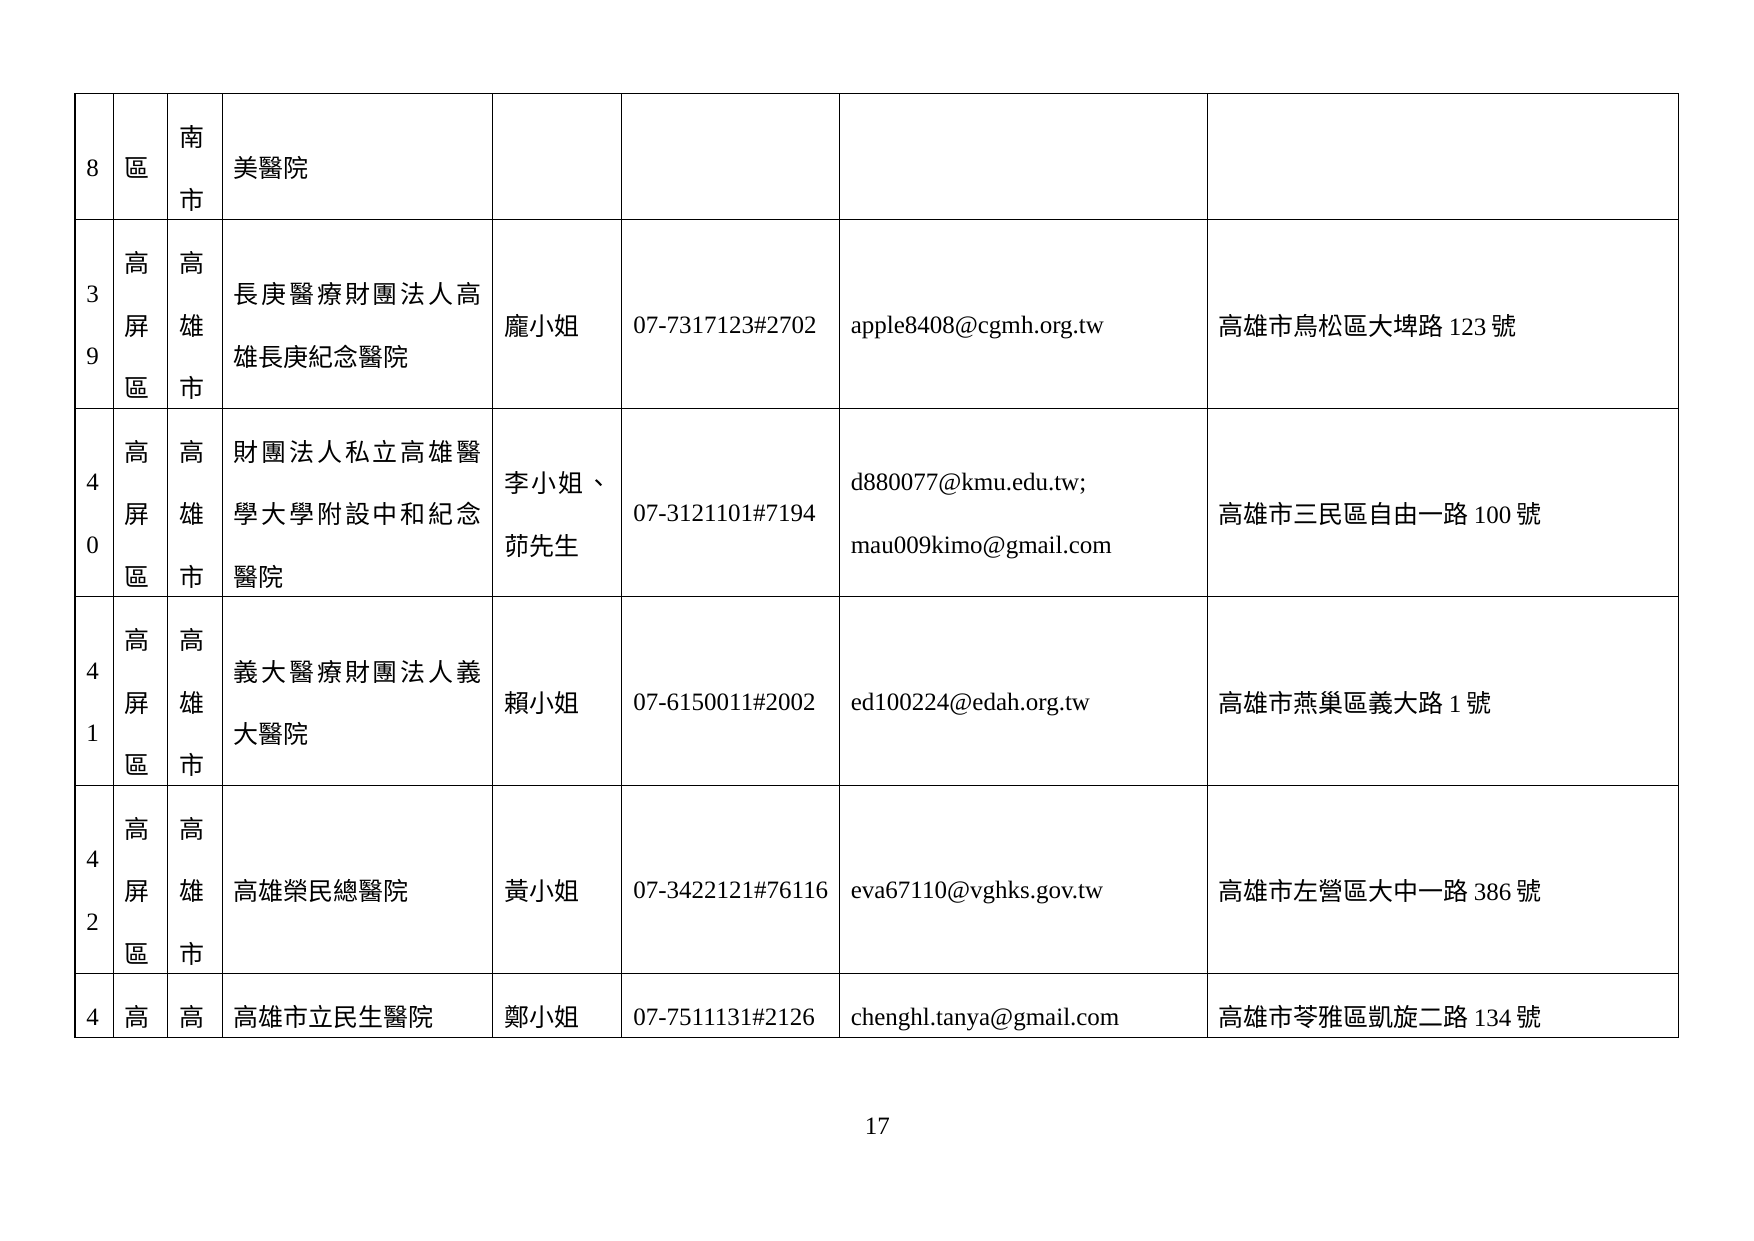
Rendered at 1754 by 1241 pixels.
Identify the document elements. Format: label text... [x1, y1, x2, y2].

table_cell 高 [168, 974, 222, 1037]
table_cell 07-7511131#2126 [622, 974, 839, 1037]
table_cell 高雄市 [168, 786, 222, 973]
table_cell 高屏區 [114, 409, 167, 596]
table_cell 龐小姐 [493, 220, 621, 408]
table_cell 39 [76, 220, 113, 408]
table_cell 07-3121101#7194 [622, 409, 839, 596]
table_cell 黃小姐 [493, 786, 621, 973]
table_cell 07-3422121#76116 [622, 786, 839, 973]
table_cell 高雄市左營區大中一路386號 [1208, 786, 1678, 973]
table_cell apple8408@cgmh.org.tw [840, 220, 1207, 408]
table_cell 高 [114, 974, 167, 1037]
table_cell 區 [114, 94, 167, 219]
table_cell 8 [76, 94, 113, 219]
table_cell 42 [76, 786, 113, 973]
table_cell d880077@kmu.edu.tw; mau009kimo@gmail.com [840, 409, 1207, 596]
table_cell 李小姐、茆先生 [493, 409, 621, 596]
table_cell 高雄市鳥松區大埤路123號 [1208, 220, 1678, 408]
table_cell 南市 [168, 94, 222, 219]
table_cell 高屏區 [114, 597, 167, 785]
table_cell ed100224@edah.org.tw [840, 597, 1207, 785]
table_cell 義大醫療財團法人義大醫院 [223, 597, 492, 785]
table_cell 美醫院 [223, 94, 492, 219]
table_cell 高雄市苓雅區凱旋二路134號 [1208, 974, 1678, 1037]
table_cell 賴小姐 [493, 597, 621, 785]
table_cell 07-6150011#2002 [622, 597, 839, 785]
table_cell 高雄市 [168, 597, 222, 785]
table_cell 4 [76, 974, 113, 1037]
table_cell [493, 94, 621, 219]
table_cell 07-7317123#2702 [622, 220, 839, 408]
table_cell 財團法人私立高雄醫學大學附設中和紀念醫院 [223, 409, 492, 596]
table_cell 高雄市三民區自由一路100號 [1208, 409, 1678, 596]
table_cell 高雄市 [168, 220, 222, 408]
table_cell chenghl.tanya@gmail.com [840, 974, 1207, 1037]
table_cell 41 [76, 597, 113, 785]
table_cell 高雄市立民生醫院 [223, 974, 492, 1037]
table_cell 40 [76, 409, 113, 596]
table_cell eva67110@vghks.gov.tw [840, 786, 1207, 973]
table_cell 鄭小姐 [493, 974, 621, 1037]
table_cell 高屏區 [114, 786, 167, 973]
table_cell 高雄市燕巢區義大路1號 [1208, 597, 1678, 785]
table_cell 長庚醫療財團法人高雄長庚紀念醫院 [223, 220, 492, 408]
table_cell [1208, 94, 1678, 219]
table_cell [622, 94, 839, 219]
table_cell 高雄市 [168, 409, 222, 596]
table_cell [840, 94, 1207, 219]
table_cell 高屏區 [114, 220, 167, 408]
table_cell 高雄榮民總醫院 [223, 786, 492, 973]
